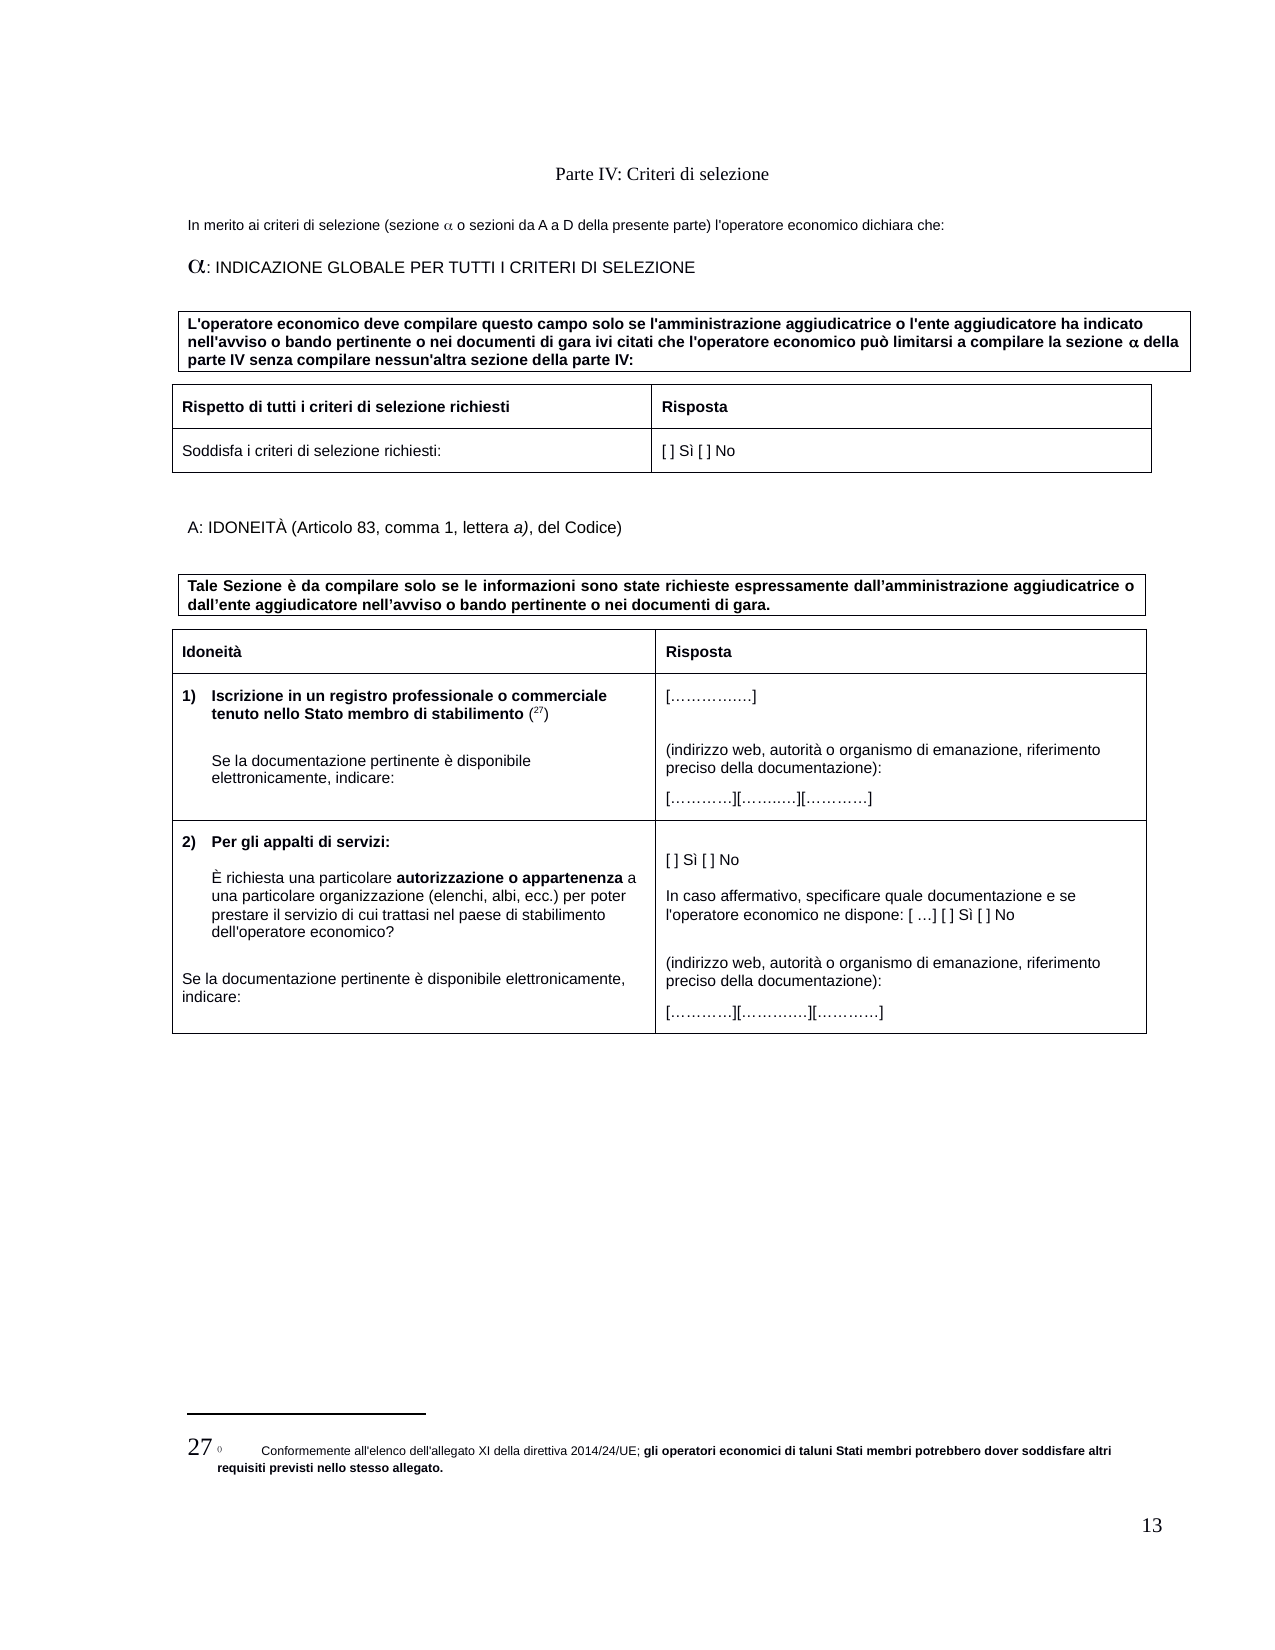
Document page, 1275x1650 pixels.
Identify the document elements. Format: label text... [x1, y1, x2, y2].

table_cell [ ] Sì [ ] No [652, 429, 1151, 472]
text Parte IV: Criteri di selezione [187, 162, 1137, 184]
table_header Risposta [656, 630, 1146, 673]
text L'operatore economico deve compilare questo campo solo se l'amministrazione aggiudicatrice o l'ente aggiudicatore ha indicato nell'avviso o bando pertinente o nei documenti di gara ivi citati che l'operatore economico può limitarsi a compilare la sezione  della parte IV senza compilare nessun'altra sezione della parte IV: [179, 312, 1190, 371]
table_cell Per gli appalti di servizi: È richiesta una particolare autorizzazione o appartenenza a una particolare organizzazione (elenchi, albi, ecc.) per poter prestare il servizio di cui trattasi nel paese di stabilimento dell'operatore economico? Se la documentazione pertinente è disponibile elettronicamente, indicare: [173, 821, 655, 1033]
table_header Rispetto di tutti i criteri di selezione richiesti [173, 385, 651, 428]
table_header Risposta [652, 385, 1151, 428]
title A: Idoneità (Articolo 83, comma 1, lettera a), del Codice) [187, 517, 1137, 537]
table_cell Soddisfa i criteri di selezione richiesti: [173, 429, 651, 472]
table_cell [ ] Sì [ ] No In caso affermativo, specificare quale documentazione e se l'operatore economico ne dispone: [ …] [ ] Sì [ ] No (indirizzo web, autorità o organismo di emanazione, riferimento preciso della documentazione): […………][……….…][…………] [656, 821, 1146, 1033]
table_cell [………….…] (indirizzo web, autorità o organismo di emanazione, riferimento preciso della documentazione): […………][……..…][…………] [656, 674, 1146, 819]
text In merito ai criteri di selezione (sezione  o sezioni da A a D della presente parte) l'operatore economico dichiara che: [187, 217, 1137, 234]
title : Indicazione globale per tutti i criteri di selezione [187, 253, 1137, 279]
text Tale Sezione è da compilare solo se le informazioni sono state richieste espressamente dall’amministrazione aggiudicatrice o dall’ente aggiudicatore nell’avviso o bando pertinente o nei documenti di gara. [179, 575, 1145, 615]
table_header Idoneità [173, 630, 655, 673]
table_cell Iscrizione in un registro professionale o commerciale tenuto nello Stato membro di stabilimento () Se la documentazione pertinente è disponibile elettronicamente, indicare: [173, 674, 655, 819]
